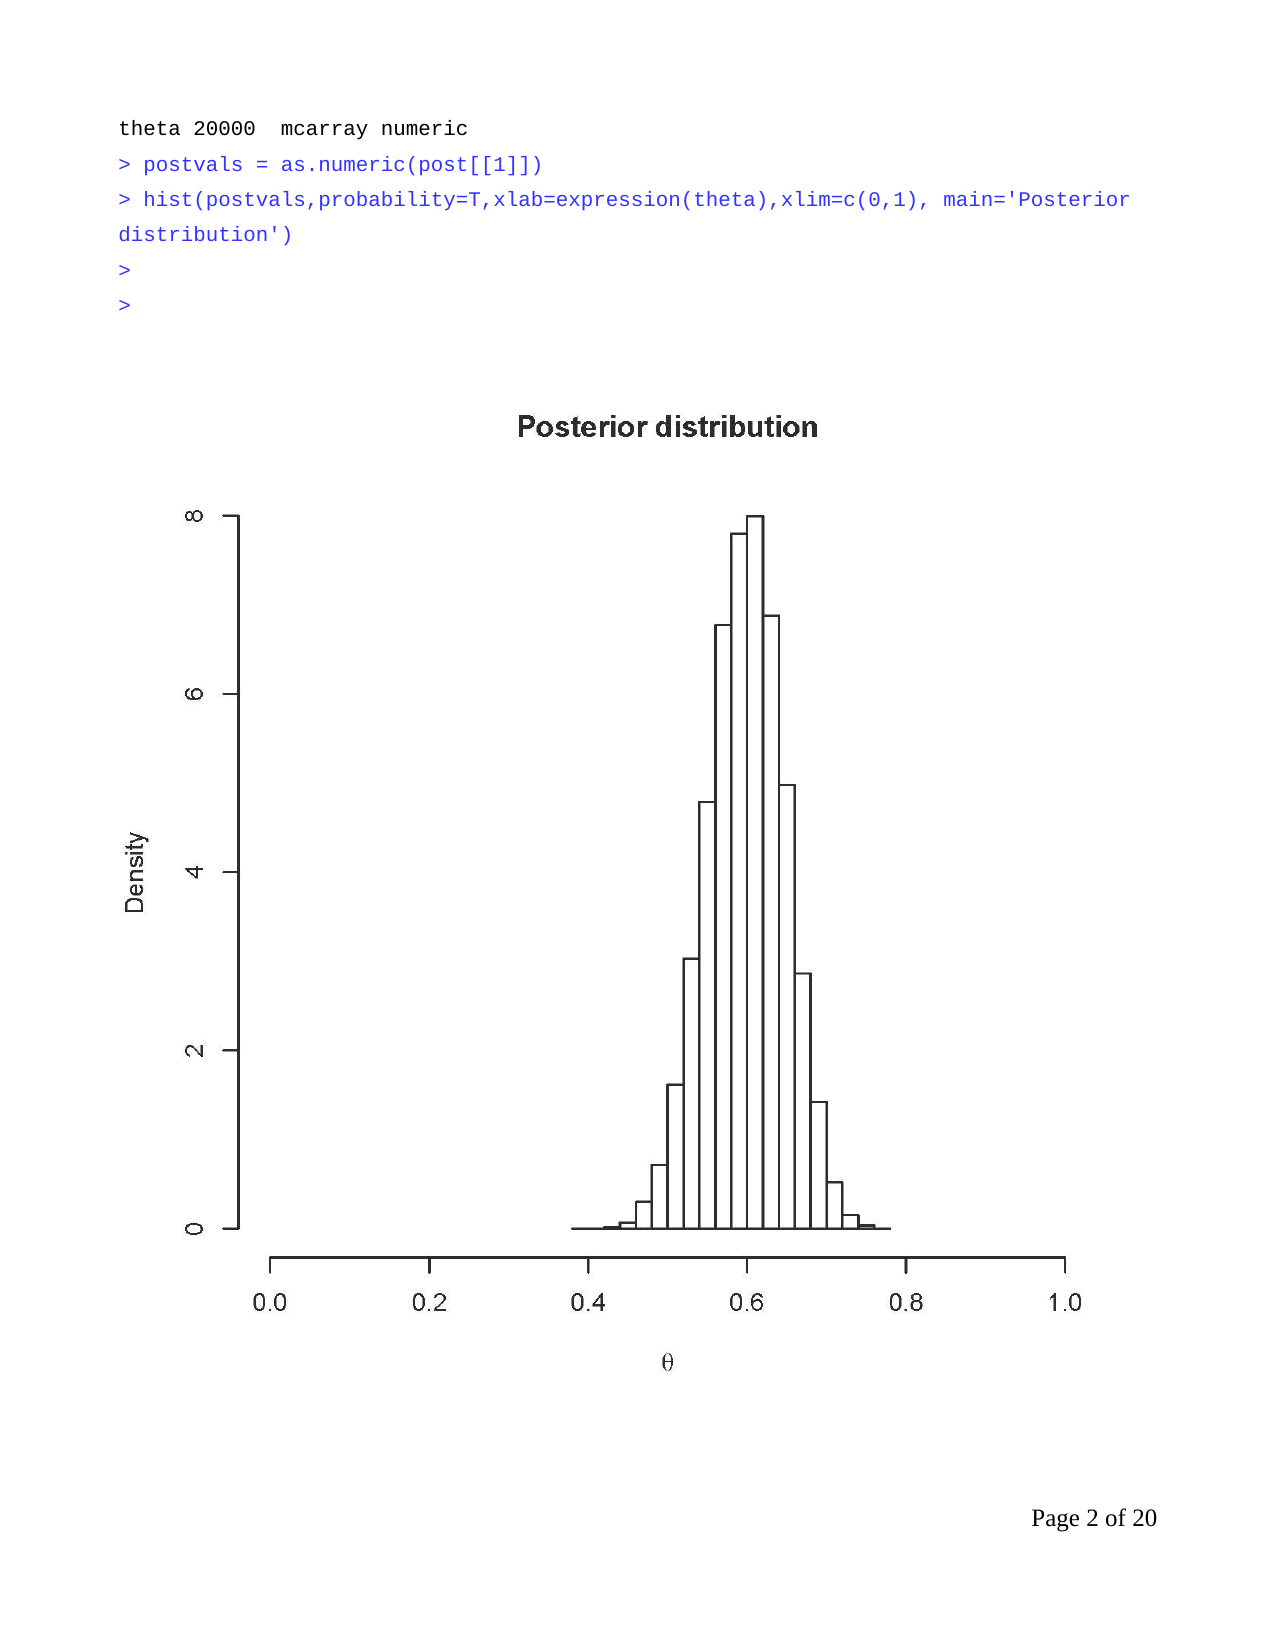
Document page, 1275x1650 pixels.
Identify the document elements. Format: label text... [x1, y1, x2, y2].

text theta 20000 mcarray numeric [118, 118, 1160, 142]
picture [116, 366, 1159, 1409]
text > postvals = as.numeric(post[[1]]) [118, 153, 1160, 177]
text > [118, 260, 1160, 283]
text > [118, 295, 1160, 319]
text > hist(postvals,probability=T,xlab=expression(theta),xlim=c(0,1), main='Posterior distribution') [118, 189, 1160, 248]
